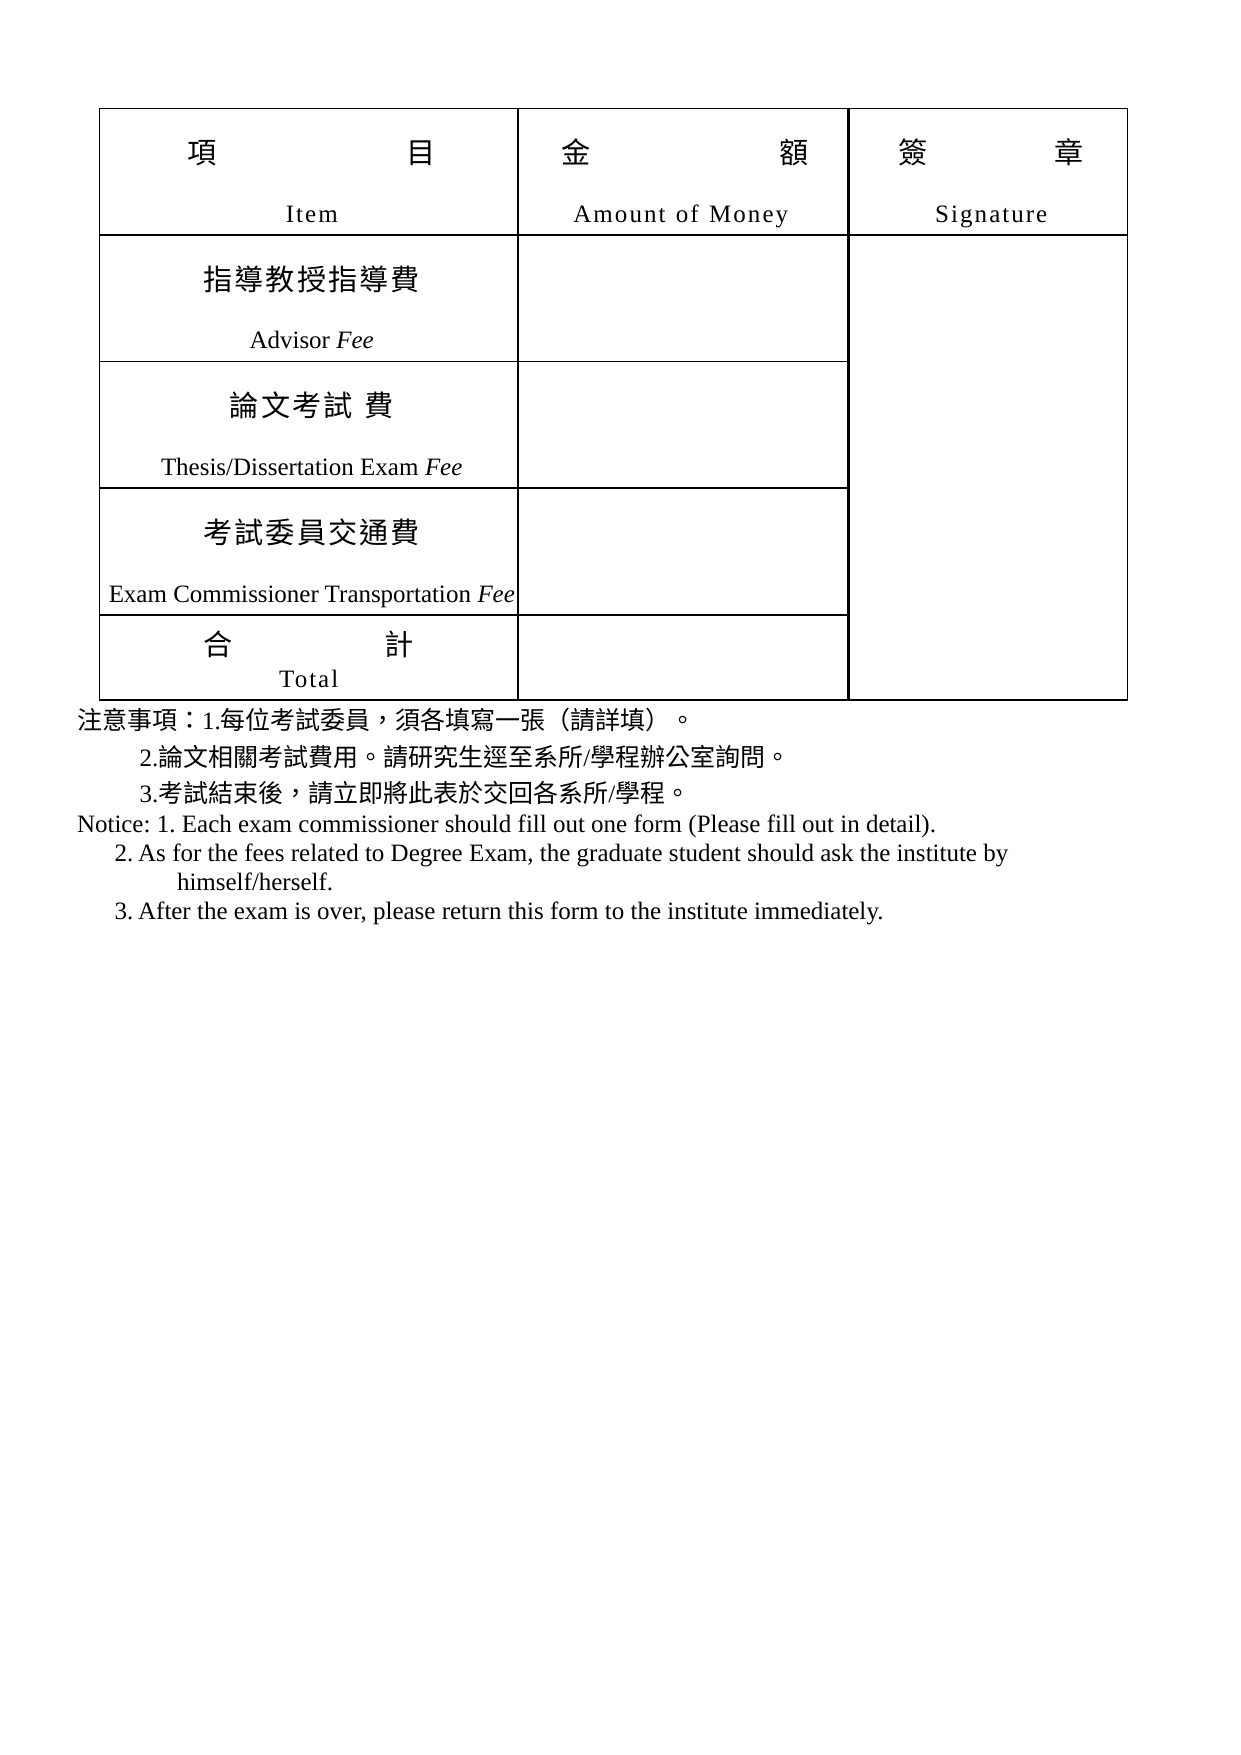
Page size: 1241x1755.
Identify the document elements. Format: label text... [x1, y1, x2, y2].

table_cell 指導教授指導費 Advisor Fee [100, 236, 517, 361]
text 3.考試結束後，請立即將此表於交回各系所/學程。 [77, 773, 1150, 809]
table_cell 考試委員交通費 Exam Commissioner Transportation Fee [100, 489, 517, 614]
table_cell 金 額 Amount of Money [519, 109, 847, 234]
table_cell [519, 489, 847, 614]
text 2. As for the fees related to Degree Exam, the graduate student should ask the institute by himself/herself. [77, 838, 1150, 896]
table_cell [850, 236, 1127, 699]
text Notice: 1. Each exam commissioner should fill out one form (Please fill out in detail). [77, 809, 1150, 838]
table_cell 項 目 Item [100, 109, 517, 234]
text 3. After the exam is over, please return this form to the institute immediately. [77, 896, 1150, 924]
text 2.論文相關考試費用。請研究生逕至系所/學程辦公室詢問。 [77, 737, 1150, 773]
table_cell [519, 616, 847, 699]
table_cell [519, 236, 847, 361]
table_cell [519, 362, 847, 487]
table_cell 論文考試費 Thesis/Dissertation Exam Fee [100, 362, 517, 487]
table_cell 簽 章 Signature [850, 109, 1127, 234]
text 注意事項：1.每位考試委員，須各填寫一張（請詳填）。 [77, 701, 1150, 737]
table_cell 合 計 Total [100, 616, 517, 699]
